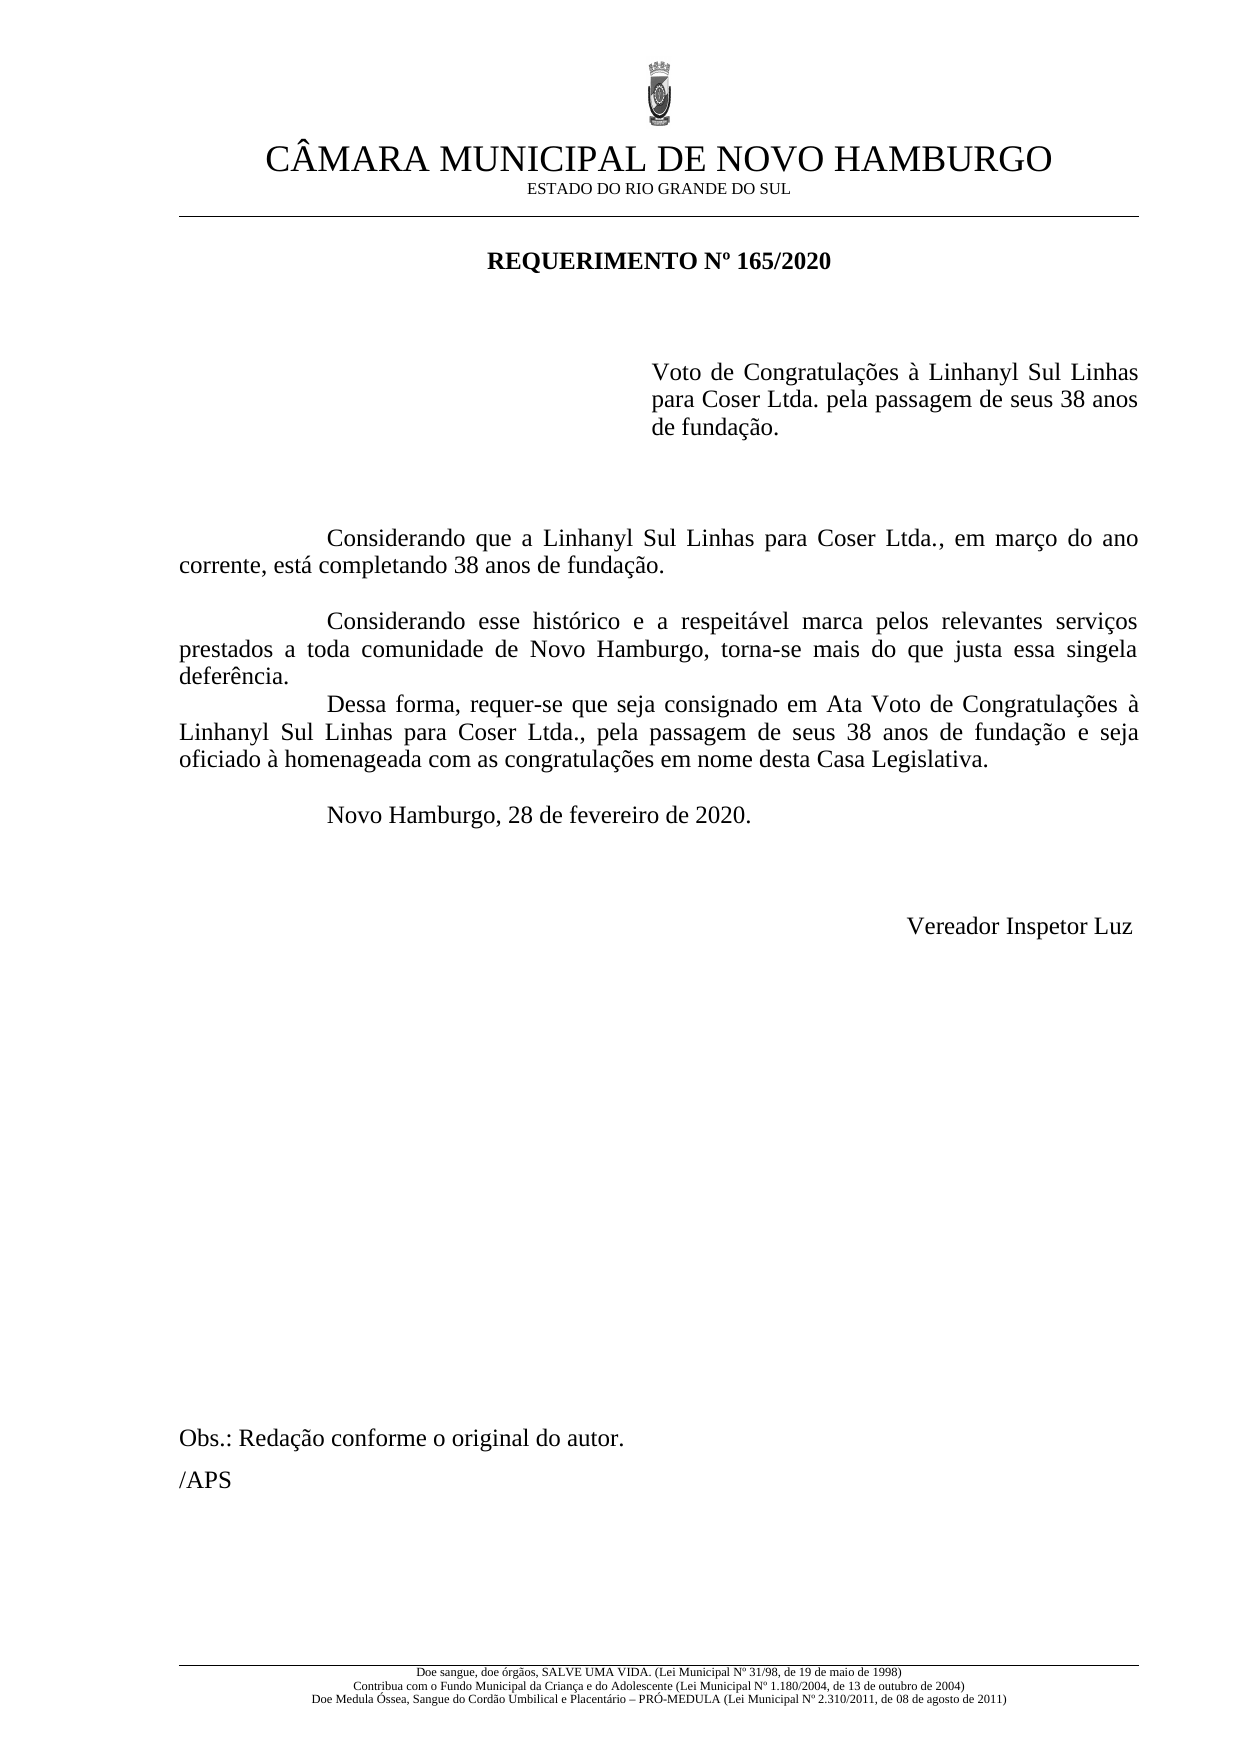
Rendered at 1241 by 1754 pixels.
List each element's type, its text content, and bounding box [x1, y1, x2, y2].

text Considerando esse histórico e a respeitável marca pelos relevantes serviços prestados a toda comunidade de Novo Hamburgo, torna-se mais do que justa essa singela deferência. [179, 607, 1139, 690]
text Obs.: Redação conforme o original do autor. [179, 1424, 1139, 1452]
text Voto de Congratulações à Linhanyl Sul Linhas para Coser Ltda. pela passagem de seus 38 anos de fundação. [651, 358, 1139, 441]
text Considerando que a Linhanyl Sul Linhas para Coser Ltda., em março do ano corrente, está completando 38 anos de fundação. [179, 524, 1139, 579]
text Vereador Inspetor Luz [179, 912, 1139, 939]
text Novo Hamburgo, 28 de fevereiro de 2020. [179, 801, 1139, 829]
text Dessa forma, requer-se que seja consignado em Ata Voto de Congratulações à Linhanyl Sul Linhas para Coser Ltda., pela passagem de seus 38 anos de fundação e seja oficiado à homenageada com as congratulações em nome desta Casa Legislativa. [179, 690, 1139, 773]
text /APS [179, 1466, 1139, 1494]
text REQUERIMENTO Nº 165/2020 [179, 247, 1139, 274]
